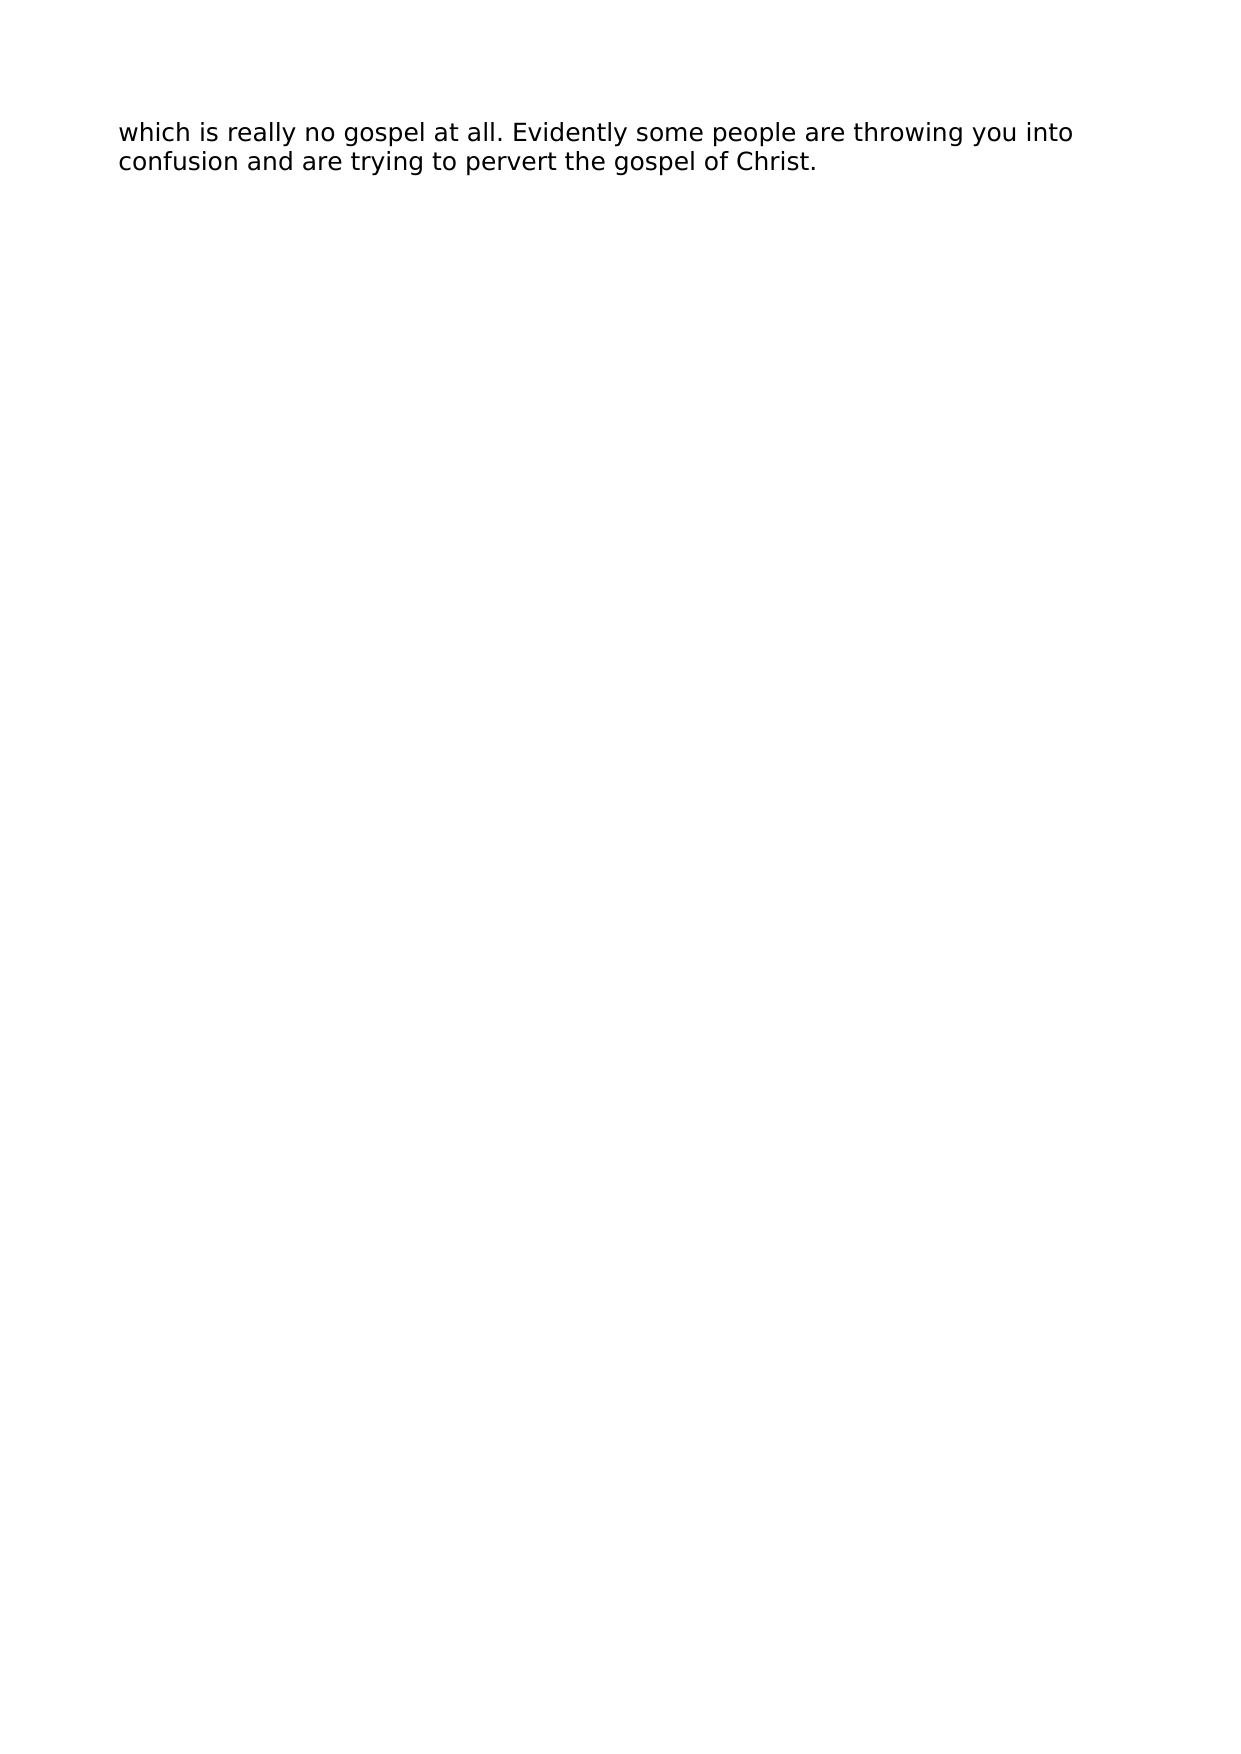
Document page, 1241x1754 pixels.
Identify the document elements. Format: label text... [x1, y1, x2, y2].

text which is really no gospel at all. Evidently some people are throwing you into confusion and are trying to pervert the gospel of Christ. [118, 118, 1122, 176]
